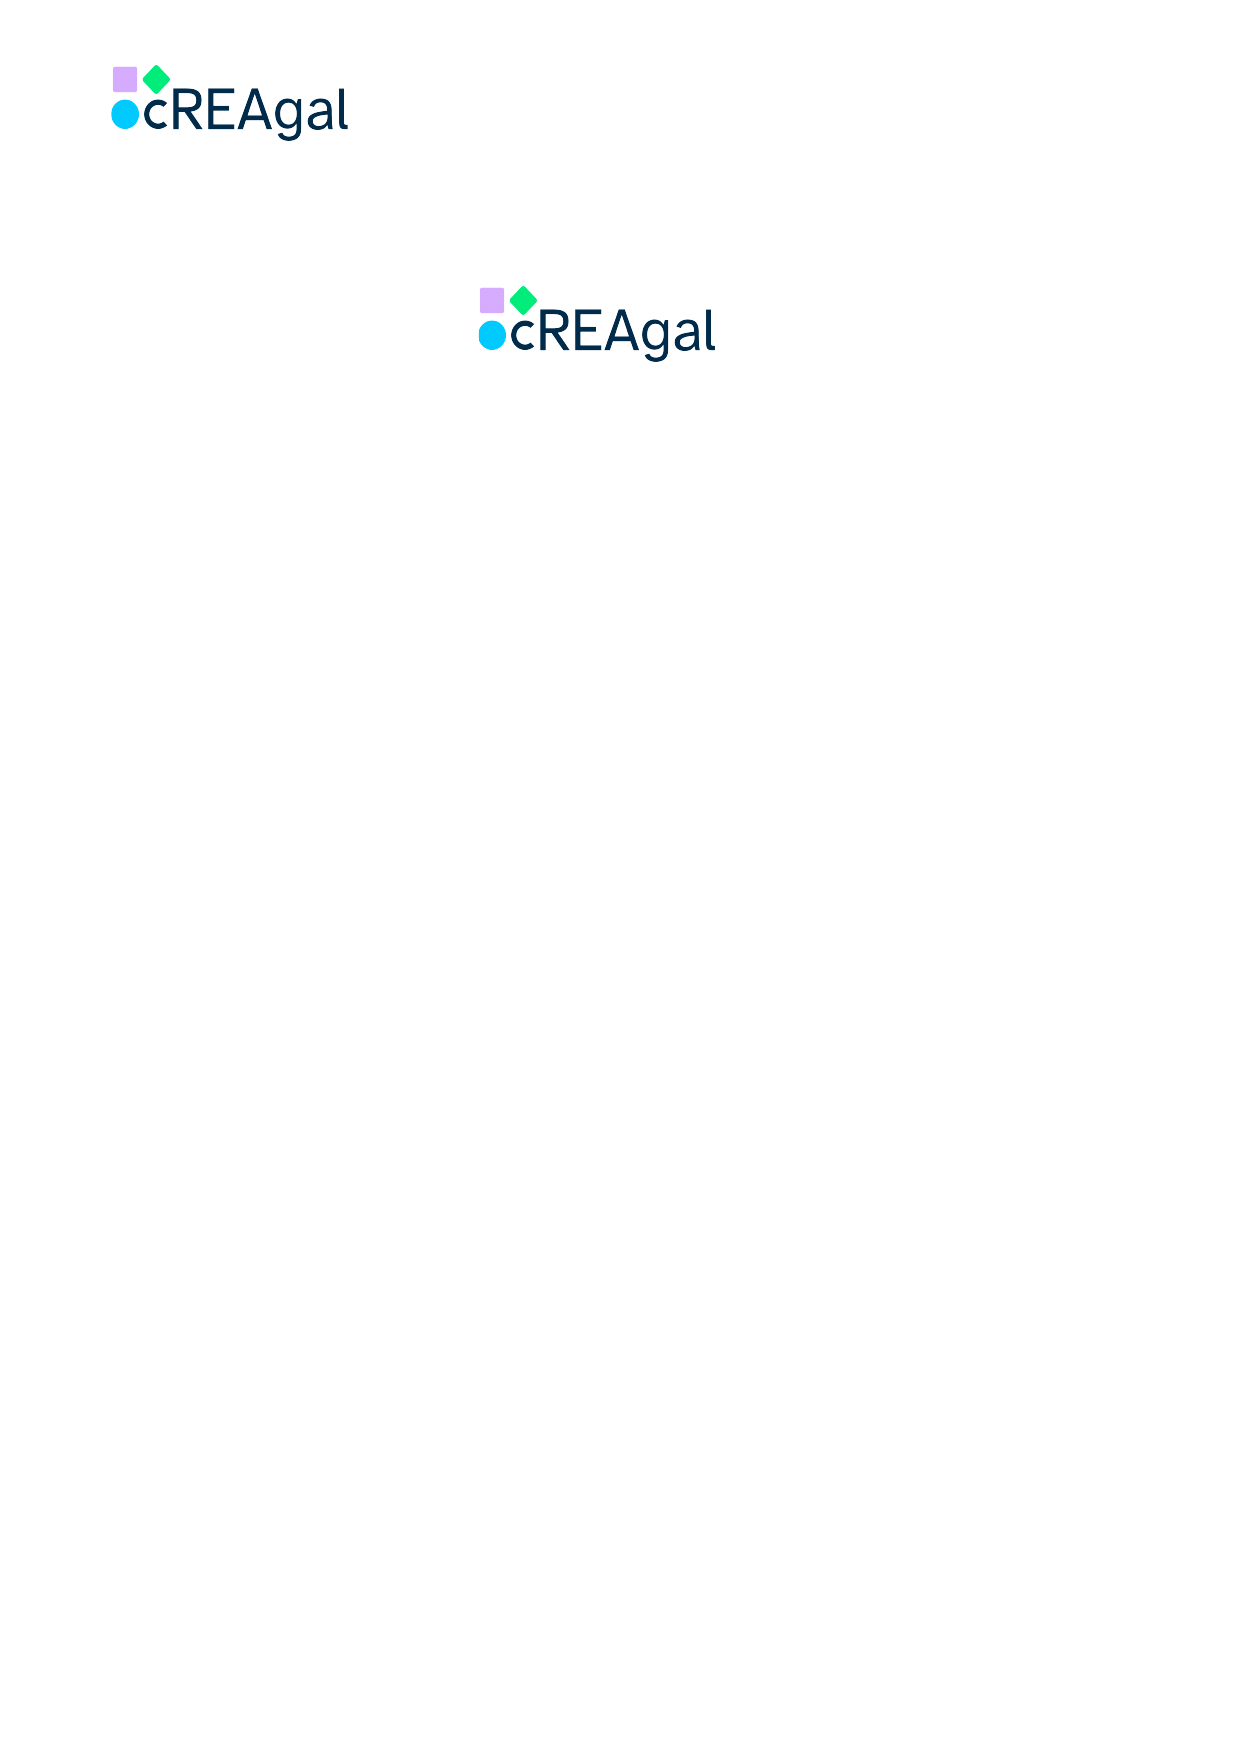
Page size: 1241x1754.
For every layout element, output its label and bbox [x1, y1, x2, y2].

picture [478, 286, 715, 362]
picture [111, 65, 348, 141]
